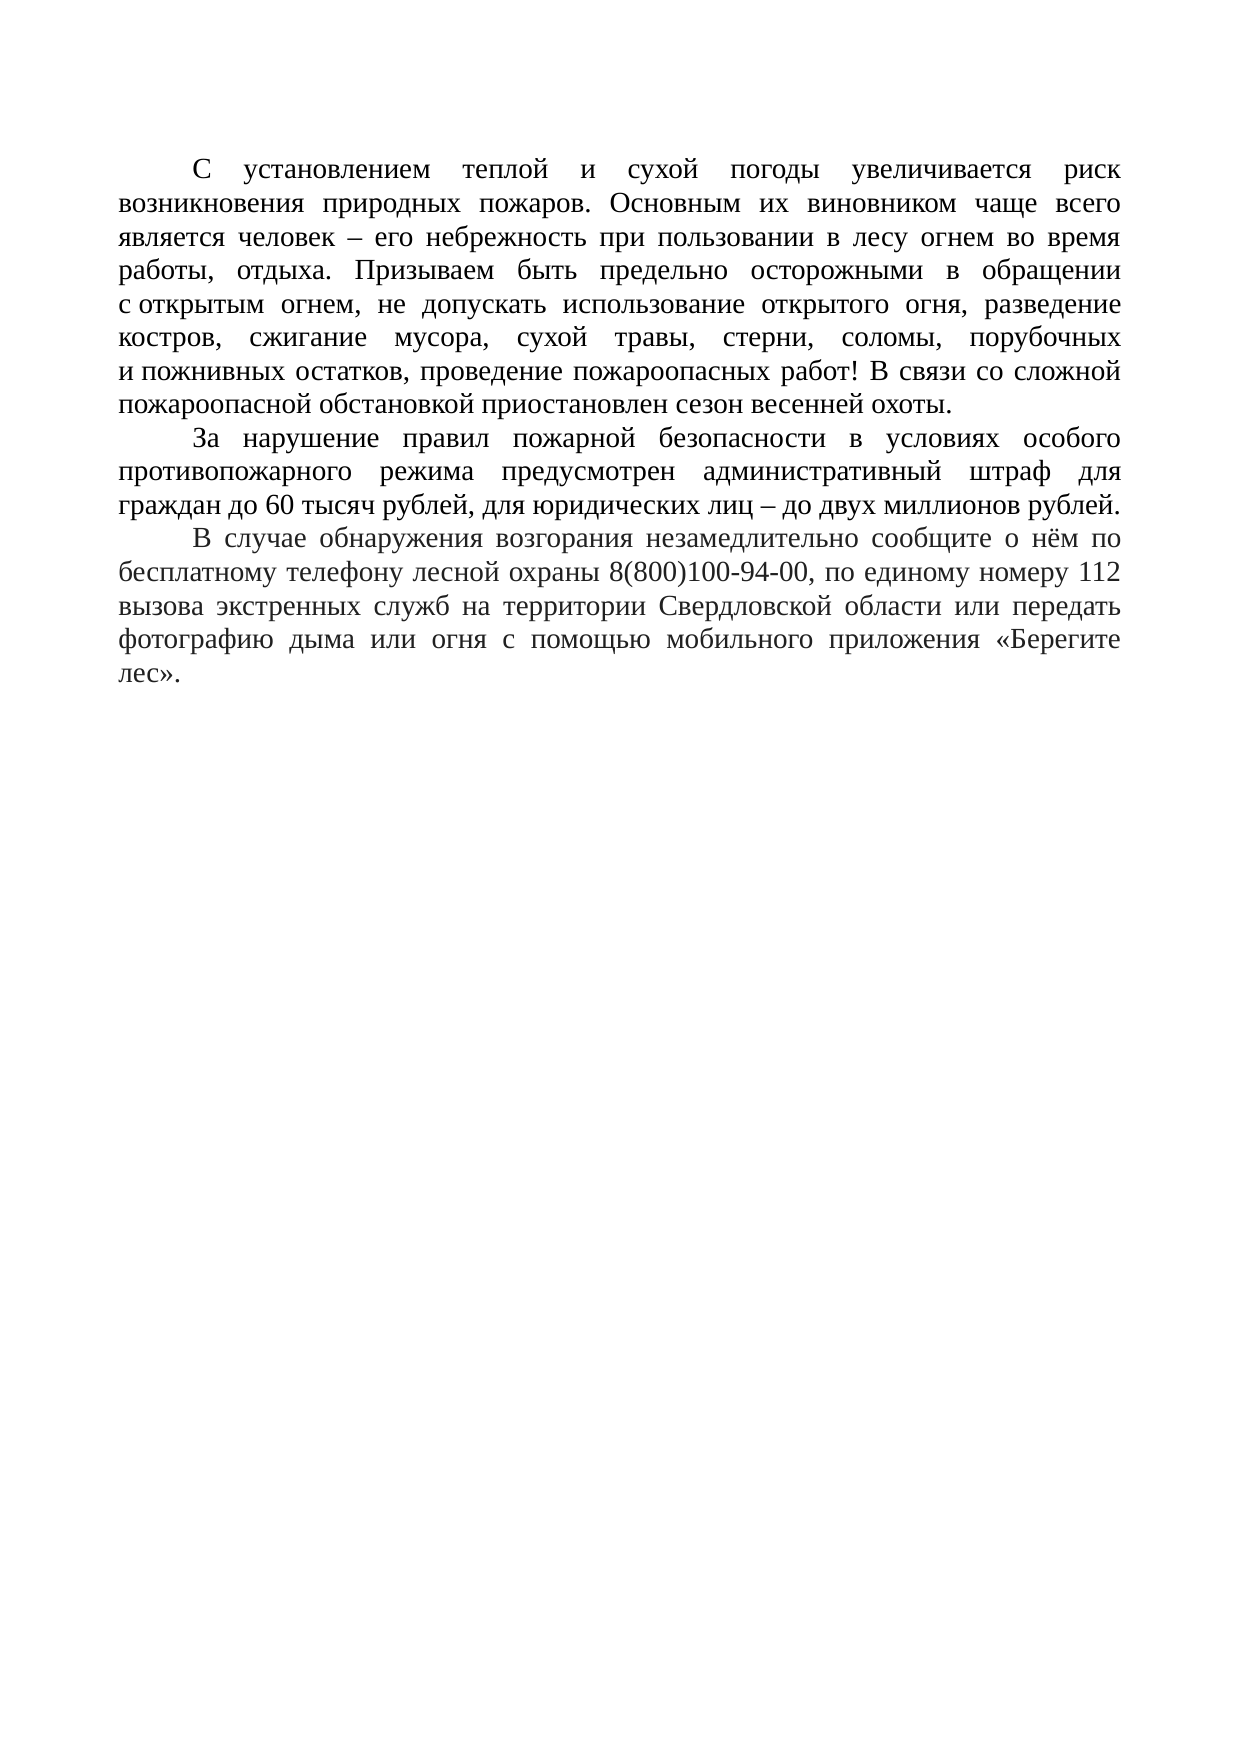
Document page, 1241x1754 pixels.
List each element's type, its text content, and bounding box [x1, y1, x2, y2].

text С установлением теплой и сухой погоды увеличивается риск возникновения природных пожаров. Основным их виновником чаще всего является человек – его небрежность при пользовании в лесу огнем во время работы, отдыха. Призываем быть предельно осторожными в обращении с открытым огнем, не допускать использование открытого огня, разведение костров, сжигание мусора, сухой травы, стерни, соломы, порубочных и пожнивных остатков, проведение пожароопасных работ! В связи со сложной пожароопасной обстановкой приостановлен сезон весенней охоты. [118, 152, 1122, 420]
text За нарушение правил пожарной безопасности в условиях особого противопожарного режима предусмотрен административный штраф для граждан до 60 тысяч рублей, для юридических лиц – до двух миллионов рублей. [118, 420, 1122, 521]
text В случае обнаружения возгорания незамедлительно сообщите о нём по бесплатному телефону лесной охраны 8(800)100-94-00, по единому номеру 112 вызова экстренных служб на территории Свердловской области или передать фотографию дыма или огня с помощью мобильного приложения «Берегите лес». [118, 521, 1122, 688]
